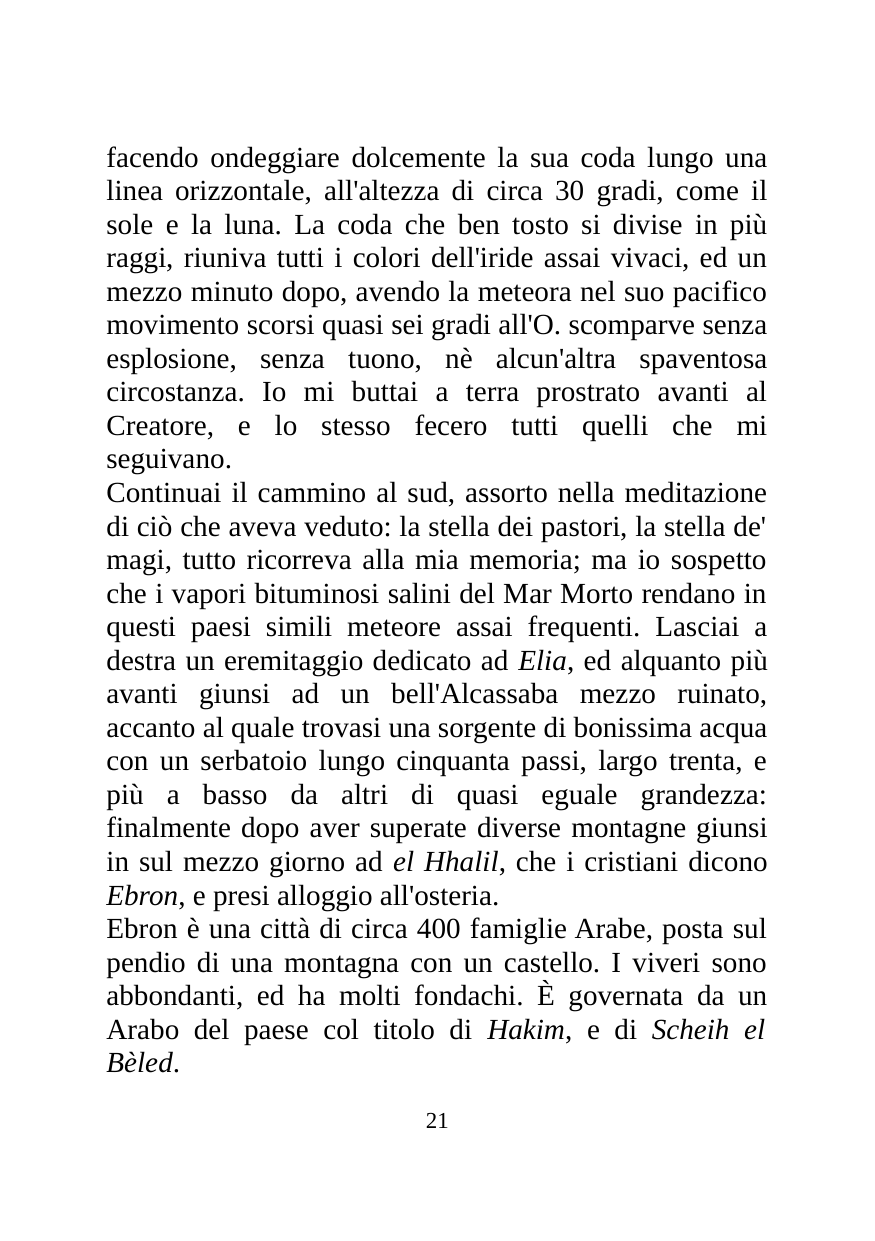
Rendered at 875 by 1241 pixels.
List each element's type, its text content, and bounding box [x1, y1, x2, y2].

text Continuai il cammino al sud, assorto nella meditazione di ciò che aveva veduto: la stella dei pastori, la stella de' magi, tutto ricorreva alla mia memoria; ma io sospetto che i vapori bituminosi salini del Mar Morto rendano in questi paesi simili meteore assai frequenti. Lasciai a destra un eremitaggio dedicato ad Elia, ed alquanto più avanti giunsi ad un bell'Alcassaba mezzo ruinato, accanto al quale trovasi una sorgente di bonissima acqua con un serbatoio lungo cinquanta passi, largo trenta, e più a basso da altri di quasi eguale grandezza: finalmente dopo aver superate diverse montagne giunsi in sul mezzo giorno ad el Hhalil, che i cristiani dicono Ebron, e presi alloggio all'osteria. [106, 475, 768, 911]
text facendo ondeggiare dolcemente la sua coda lungo una linea orizzontale, all'altezza di circa 30 gradi, come il sole e la luna. La coda che ben tosto si divise in più raggi, riuniva tutti i colori dell'iride assai vivaci, ed un mezzo minuto dopo, avendo la meteora nel suo pacifico movimento scorsi quasi sei gradi all'O. scomparve senza esplosione, senza tuono, nè alcun'altra spaventosa circostanza. Io mi buttai a terra prostrato avanti al Creatore, e lo stesso fecero tutti quelli che mi seguivano. [106, 140, 768, 475]
text Ebron è una città di circa 400 famiglie Arabe, posta sul pendio di una montagna con un castello. I viveri sono abbondanti, ed ha molti fondachi. È governata da un Arabo del paese col titolo di Hakim, e di Scheih el Bèled. [106, 911, 768, 1079]
